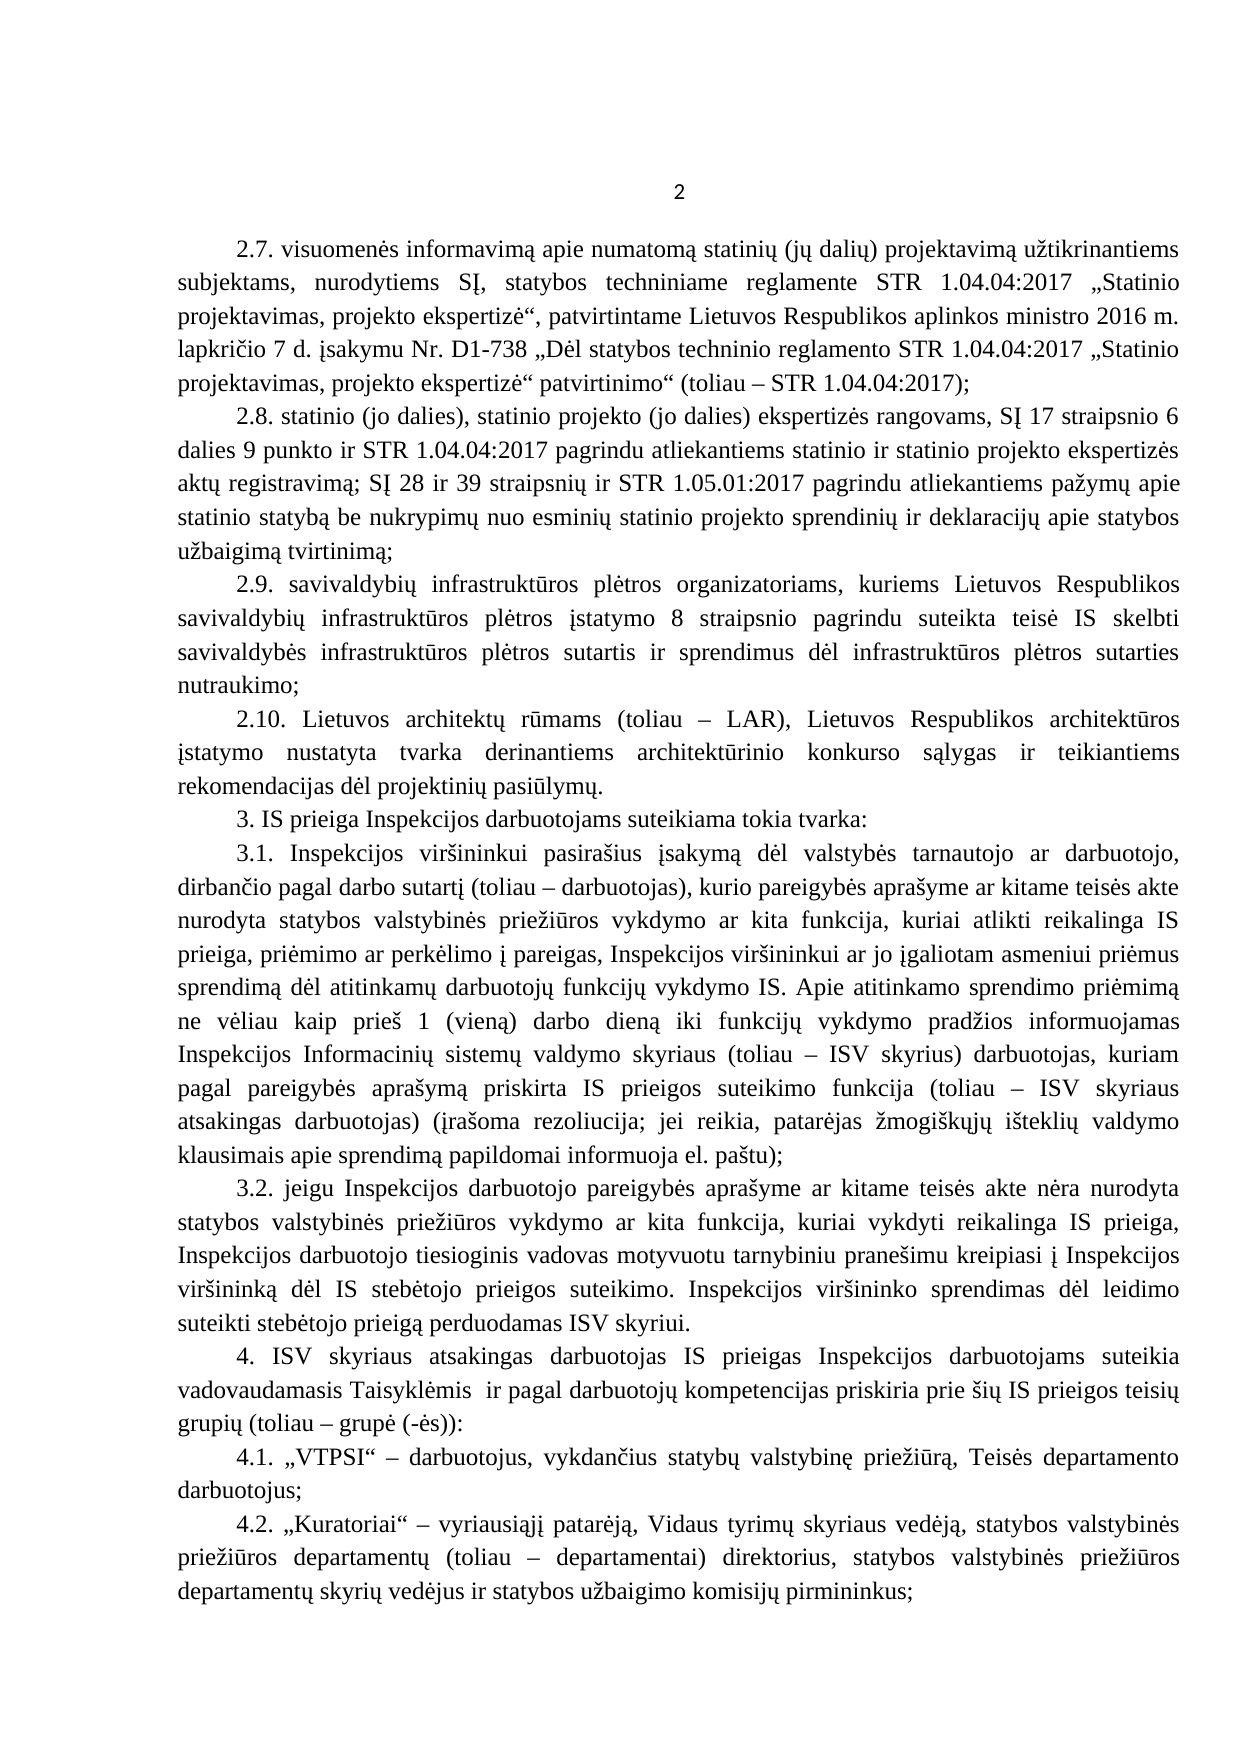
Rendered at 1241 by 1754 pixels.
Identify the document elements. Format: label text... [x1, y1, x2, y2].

text 4.2. „Kuratoriai“ – vyriausiąjį patarėją, Vidaus tyrimų skyriaus vedėją, statybos valstybinės priežiūros departamentų (toliau – departamentai) direktorius, statybos valstybinės priežiūros departamentų skyrių vedėjus ir statybos užbaigimo komisijų pirmininkus; [177, 1509, 1181, 1605]
text 2.8. statinio (jo dalies), statinio projekto (jo dalies) ekspertizės rangovams, SĮ 17 straipsnio 6 dalies 9 punkto ir STR 1.04.04:2017 pagrindu atliekantiems statinio ir statinio projekto ekspertizės aktų registravimą; SĮ 28 ir 39 straipsnių ir STR 1.05.01:2017 pagrindu atliekantiems pažymų apie statinio statybą be nukrypimų nuo esminių statinio projekto sprendinių ir deklaracijų apie statybos užbaigimą tvirtinimą; [177, 401, 1181, 564]
text 4.1. „VTPSI“ – darbuotojus, vykdančius statybų valstybinę priežiūrą, Teisės departamento darbuotojus; [177, 1442, 1181, 1504]
text 3.1. Inspekcijos viršininkui pasirašius įsakymą dėl valstybės tarnautojo ar darbuotojo, dirbančio pagal darbo sutartį (toliau – darbuotojas), kurio pareigybės aprašyme ar kitame teisės akte nurodyta statybos valstybinės priežiūros vykdymo ar kita funkcija, kuriai atlikti reikalinga IS prieiga, priėmimo ar perkėlimo į pareigas, Inspekcijos viršininkui ar jo įgaliotam asmeniui priėmus sprendimą dėl atitinkamų darbuotojų funkcijų vykdymo IS. Apie atitinkamo sprendimo priėmimą ne vėliau kaip prieš 1 (vieną) darbo dieną iki funkcijų vykdymo pradžios informuojamas Inspekcijos Informacinių sistemų valdymo skyriaus (toliau – ISV skyrius) darbuotojas, kuriam pagal pareigybės aprašymą priskirta IS prieigos suteikimo funkcija (toliau – ISV skyriaus atsakingas darbuotojas) (įrašoma rezoliucija; jei reikia, patarėjas žmogiškųjų išteklių valdymo klausimais apie sprendimą papildomai informuoja el. paštu); [177, 838, 1181, 1169]
text 2.7. visuomenės informavimą apie numatomą statinių (jų dalių) projektavimą užtikrinantiems subjektams, nurodytiems SĮ, statybos techniniame reglamente STR 1.04.04:2017 „Statinio projektavimas, projekto ekspertizė“, patvirtintame Lietuvos Respublikos aplinkos ministro 2016 m. lapkričio 7 d. įsakymu Nr. D1-738 „Dėl statybos techninio reglamento STR 1.04.04:2017 „Statinio projektavimas, projekto ekspertizė“ patvirtinimo“ (toliau – STR 1.04.04:2017); [177, 234, 1181, 397]
text 3. IS prieiga Inspekcijos darbuotojams suteikiama tokia tvarka: [177, 804, 1181, 833]
text 2.9. savivaldybių infrastruktūros plėtros organizatoriams, kuriems Lietuvos Respublikos savivaldybių infrastruktūros plėtros įstatymo 8 straipsnio pagrindu suteikta teisė IS skelbti savivaldybės infrastruktūros plėtros sutartis ir sprendimus dėl infrastruktūros plėtros sutarties nutraukimo; [177, 569, 1181, 699]
text 2.10. Lietuvos architektų rūmams (toliau – LAR), Lietuvos Respublikos architektūros įstatymo nustatyta tvarka derinantiems architektūrinio konkurso sąlygas ir teikiantiems rekomendacijas dėl projektinių pasiūlymų. [177, 704, 1181, 800]
text 4. ISV skyriaus atsakingas darbuotojas IS prieigas Inspekcijos darbuotojams suteikia vadovaudamasis Taisyklėmis ir pagal darbuotojų kompetencijas priskiria prie šių IS prieigos teisių grupių (toliau – grupė (-ės)): [177, 1341, 1181, 1437]
text 3.2. jeigu Inspekcijos darbuotojo pareigybės aprašyme ar kitame teisės akte nėra nurodyta statybos valstybinės priežiūros vykdymo ar kita funkcija, kuriai vykdyti reikalinga IS prieiga, Inspekcijos darbuotojo tiesioginis vadovas motyvuotu tarnybiniu pranešimu kreipiasi į Inspekcijos viršininką dėl IS stebėtojo prieigos suteikimo. Inspekcijos viršininko sprendimas dėl leidimo suteikti stebėtojo prieigą perduodamas ISV skyriui. [177, 1173, 1181, 1336]
